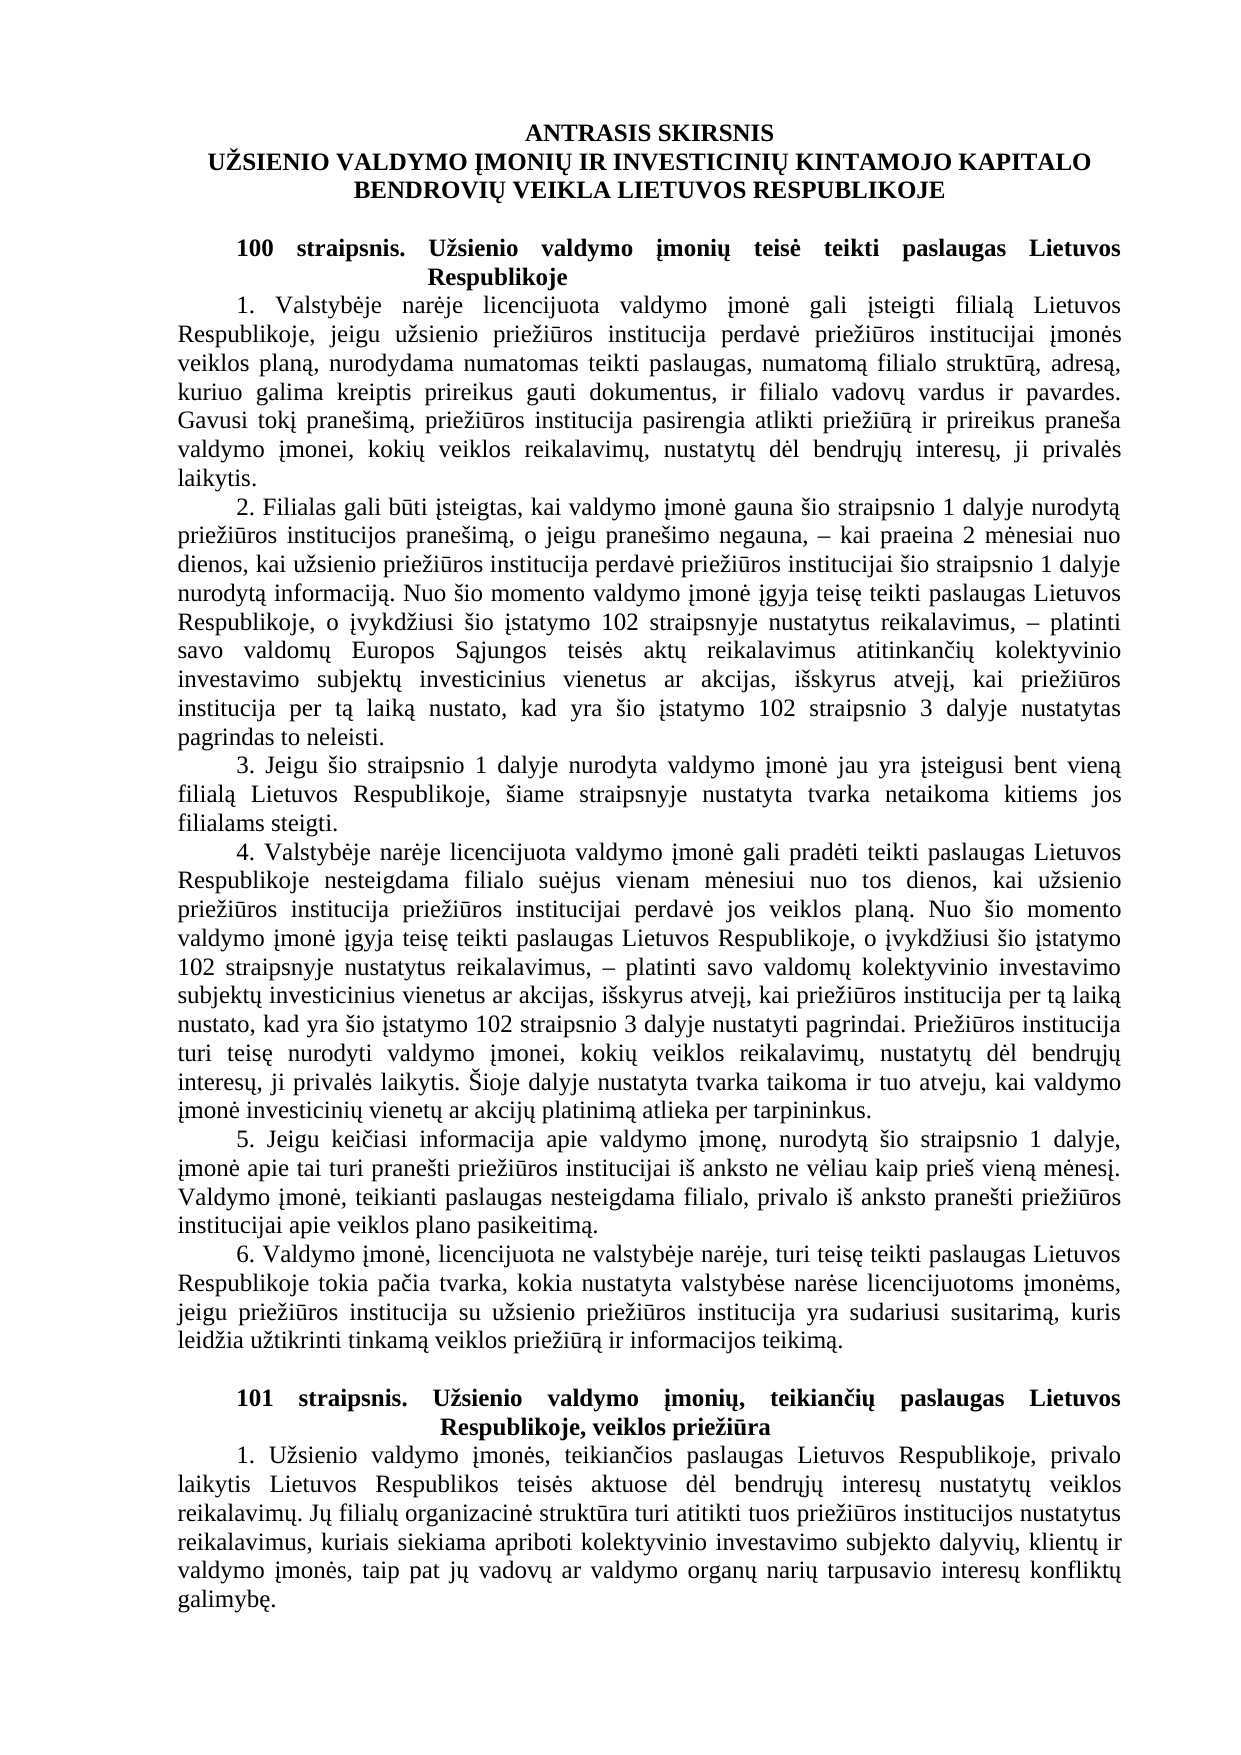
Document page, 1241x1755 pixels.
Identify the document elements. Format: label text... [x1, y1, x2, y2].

text 2. Filialas gali būti įsteigtas, kai valdymo įmonė gauna šio straipsnio 1 dalyje nurodytą priežiūros institucijos pranešimą, o jeigu pranešimo negauna, – kai praeina 2 mėnesiai nuo dienos, kai užsienio priežiūros institucija perdavė priežiūros institucijai šio straipsnio 1 dalyje nurodytą informaciją. Nuo šio momento valdymo įmonė įgyja teisę teikti paslaugas Lietuvos Respublikoje, o įvykdžiusi šio įstatymo 102 straipsnyje nustatytus reikalavimus, – platinti savo valdomų Europos Sąjungos teisės aktų reikalavimus atitinkančių kolektyvinio investavimo subjektų investicinius vienetus ar akcijas, išskyrus atvejį, kai priežiūros institucija per tą laiką nustato, kad yra šio įstatymo 102 straipsnio 3 dalyje nustatytas pagrindas to neleisti. [177, 492, 1122, 751]
text 1. Valstybėje narėje licencijuota valdymo įmonė gali įsteigti filialą Lietuvos Respublikoje, jeigu užsienio priežiūros institucija perdavė priežiūros institucijai įmonės veiklos planą, nurodydama numatomas teikti paslaugas, numatomą filialo struktūrą, adresą, kuriuo galima kreiptis prireikus gauti dokumentus, ir filialo vadovų vardus ir pavardes. Gavusi tokį pranešimą, priežiūros institucija pasirengia atlikti priežiūrą ir prireikus praneša valdymo įmonei, kokių veiklos reikalavimų, nustatytų dėl bendrųjų interesų, ji privalės laikytis. [177, 291, 1122, 492]
text ANTRASIS SKIRSNIS [177, 118, 1122, 147]
text UŽSIENIO VALDYMO ĮMONIŲ IR INVESTICINIŲ KINTAMOJO KAPITALO BENDROVIŲ VEIKLA LIETUVOS RESPUBLIKOJE [177, 147, 1122, 204]
text 4. Valstybėje narėje licencijuota valdymo įmonė gali pradėti teikti paslaugas Lietuvos Respublikoje nesteigdama filialo suėjus vienam mėnesiui nuo tos dienos, kai užsienio priežiūros institucija priežiūros institucijai perdavė jos veiklos planą. Nuo šio momento valdymo įmonė įgyja teisę teikti paslaugas Lietuvos Respublikoje, o įvykdžiusi šio įstatymo 102 straipsnyje nustatytus reikalavimus, – platinti savo valdomų kolektyvinio investavimo subjektų investicinius vienetus ar akcijas, išskyrus atvejį, kai priežiūros institucija per tą laiką nustato, kad yra šio įstatymo 102 straipsnio 3 dalyje nustatyti pagrindai. Priežiūros institucija turi teisę nurodyti valdymo įmonei, kokių veiklos reikalavimų, nustatytų dėl bendrųjų interesų, ji privalės laikytis. Šioje dalyje nustatyta tvarka taikoma ir tuo atveju, kai valdymo įmonė investicinių vienetų ar akcijų platinimą atlieka per tarpininkus. [177, 837, 1122, 1124]
text 101 straipsnis. Užsienio valdymo įmonių, teikiančių paslaugas Lietuvos Respublikoje, veiklos priežiūra [236, 1383, 1122, 1441]
text 1. Užsienio valdymo įmonės, teikiančios paslaugas Lietuvos Respublikoje, privalo laikytis Lietuvos Respublikos teisės aktuose dėl bendrųjų interesų nustatytų veiklos reikalavimų. Jų filialų organizacinė struktūra turi atitikti tuos priežiūros institucijos nustatytus reikalavimus, kuriais siekiama apriboti kolektyvinio investavimo subjekto dalyvių, klientų ir valdymo įmonės, taip pat jų vadovų ar valdymo organų narių tarpusavio interesų konfliktų galimybę. [177, 1441, 1122, 1613]
text 6. Valdymo įmonė, licencijuota ne valstybėje narėje, turi teisę teikti paslaugas Lietuvos Respublikoje tokia pačia tvarka, kokia nustatyta valstybėse narėse licencijuotoms įmonėms, jeigu priežiūros institucija su užsienio priežiūros institucija yra sudariusi susitarimą, kuris leidžia užtikrinti tinkamą veiklos priežiūrą ir informacijos teikimą. [177, 1239, 1122, 1354]
text 5. Jeigu keičiasi informacija apie valdymo įmonę, nurodytą šio straipsnio 1 dalyje, įmonė apie tai turi pranešti priežiūros institucijai iš anksto ne vėliau kaip prieš vieną mėnesį. Valdymo įmonė, teikianti paslaugas nesteigdama filialo, privalo iš anksto pranešti priežiūros institucijai apie veiklos plano pasikeitimą. [177, 1124, 1122, 1239]
text 3. Jeigu šio straipsnio 1 dalyje nurodyta valdymo įmonė jau yra įsteigusi bent vieną filialą Lietuvos Respublikoje, šiame straipsnyje nustatyta tvarka netaikoma kitiems jos filialams steigti. [177, 751, 1122, 837]
text 100 straipsnis. Užsienio valdymo įmonių teisė teikti paslaugas Lietuvos Respublikoje [236, 233, 1122, 291]
